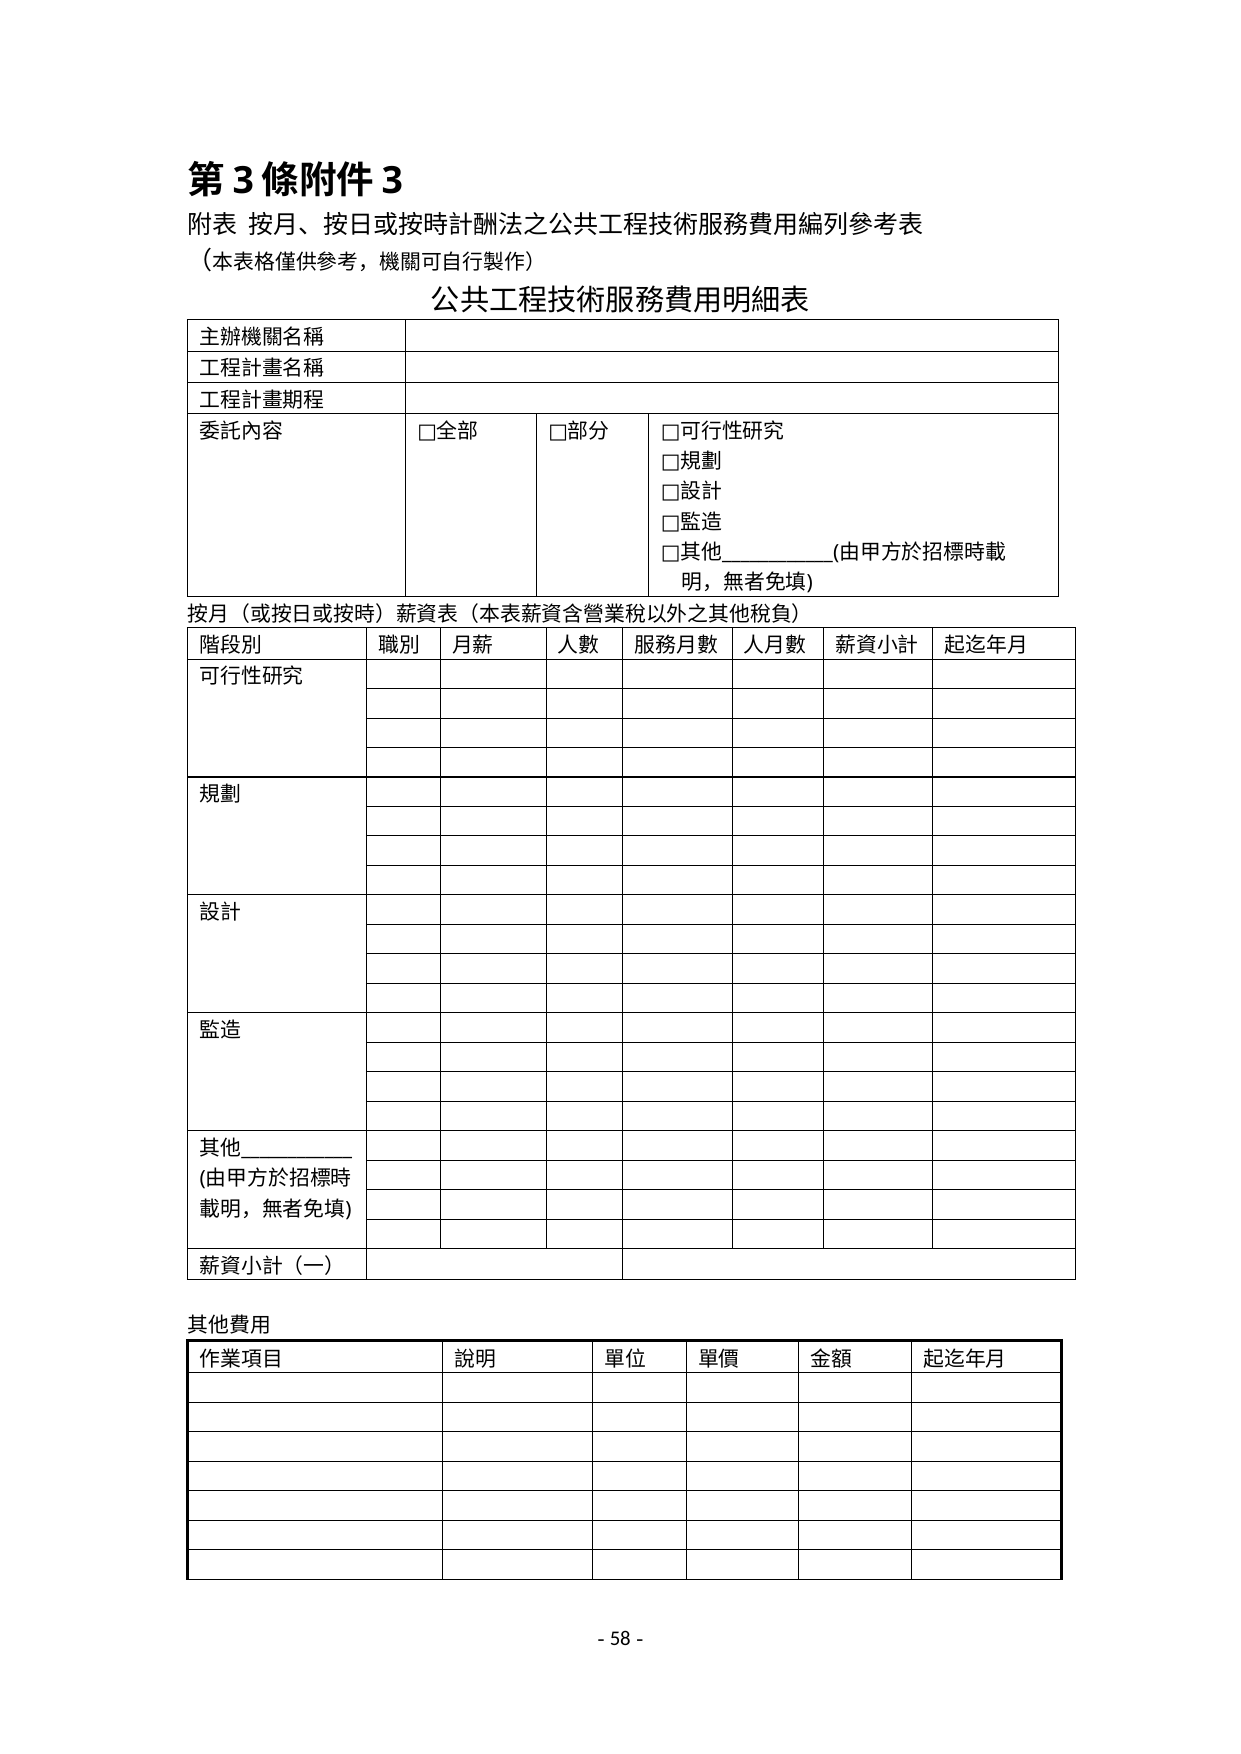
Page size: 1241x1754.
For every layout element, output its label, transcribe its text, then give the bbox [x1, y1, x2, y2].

table_cell [441, 1013, 546, 1042]
text 其他費用 [187, 1309, 1053, 1339]
table_header 主辦機關名稱 [188, 320, 405, 351]
table_cell [912, 1521, 1060, 1549]
table_cell [933, 660, 1075, 688]
table_cell [733, 660, 823, 688]
table_cell [824, 1161, 932, 1189]
table_cell [441, 660, 546, 688]
table_cell [441, 836, 546, 865]
table_cell 工程計畫名稱 [188, 352, 405, 382]
table_cell [441, 719, 546, 747]
table_cell [687, 1403, 798, 1431]
table_cell [824, 1190, 932, 1218]
table_header 職別 [367, 628, 440, 658]
table_cell [824, 1013, 932, 1042]
table_cell [367, 895, 440, 924]
table_cell [733, 925, 823, 953]
table_header 薪資小計 [824, 628, 932, 658]
table_cell [441, 689, 546, 717]
table_cell [933, 778, 1075, 806]
table_cell [189, 1521, 442, 1549]
table_cell □部分 [537, 414, 648, 596]
table_cell [733, 689, 823, 717]
table_cell [367, 719, 440, 747]
table_cell [687, 1373, 798, 1402]
table_cell [593, 1521, 686, 1549]
table_cell [367, 778, 440, 806]
table_cell [547, 895, 622, 924]
table_cell [687, 1521, 798, 1549]
table_cell [933, 1043, 1075, 1071]
table_header 單價 [687, 1342, 798, 1372]
table_cell [824, 719, 932, 747]
table_cell [912, 1403, 1060, 1431]
table_cell [799, 1432, 911, 1461]
table_cell [441, 1072, 546, 1101]
table_cell [733, 836, 823, 865]
table_cell [623, 1013, 732, 1042]
table_cell [547, 984, 622, 1012]
table_cell [733, 984, 823, 1012]
table_cell [623, 689, 732, 717]
table_cell [623, 1043, 732, 1071]
table_cell [933, 1102, 1075, 1130]
text （本表格僅供參考，機關可自行製作） [187, 241, 1053, 277]
table_cell [824, 954, 932, 983]
table_cell [406, 352, 1058, 382]
table_cell [933, 1013, 1075, 1042]
table_cell [547, 807, 622, 835]
table_cell [912, 1491, 1060, 1520]
table_cell [933, 748, 1075, 776]
table_cell [933, 1220, 1075, 1248]
table_header 人數 [547, 628, 622, 658]
table_cell [367, 1161, 440, 1189]
table_cell 規劃 [188, 778, 366, 894]
table_cell [189, 1403, 442, 1431]
table_cell 工程計畫期程 [188, 383, 405, 413]
table_cell [367, 1072, 440, 1101]
table_cell [824, 1220, 932, 1248]
table_cell [733, 895, 823, 924]
table_cell [367, 1220, 440, 1248]
table_cell [687, 1462, 798, 1490]
table_cell [623, 1190, 732, 1218]
table_cell [623, 1161, 732, 1189]
table_cell [367, 807, 440, 835]
table_cell [367, 1102, 440, 1130]
table_cell [547, 954, 622, 983]
table_cell [623, 836, 732, 865]
table_cell [733, 748, 823, 776]
table_cell [547, 1161, 622, 1189]
table_cell [441, 778, 546, 806]
table_cell [593, 1373, 686, 1402]
table_cell □全部 [406, 414, 536, 596]
table_cell [547, 778, 622, 806]
text 附表 按月、按日或按時計酬法之公共工程技術服務費用編列參考表 [187, 204, 1053, 241]
table_cell [367, 1013, 440, 1042]
table_cell [367, 1043, 440, 1071]
table_cell [189, 1373, 442, 1402]
table_cell [824, 984, 932, 1012]
table_cell [623, 1220, 732, 1248]
table_cell [443, 1491, 592, 1520]
table_header 金額 [799, 1342, 911, 1372]
table_cell [824, 778, 932, 806]
table_cell 其他____________(由甲方於招標時載明，無者免填) [188, 1131, 366, 1248]
table_cell [933, 689, 1075, 717]
table_cell [547, 689, 622, 717]
table_cell [547, 748, 622, 776]
table_cell [593, 1550, 686, 1579]
table_cell [933, 925, 1075, 953]
table_cell [367, 748, 440, 776]
table_cell [441, 954, 546, 983]
table_cell [547, 1013, 622, 1042]
table_cell [733, 1131, 823, 1159]
table_cell [547, 1220, 622, 1248]
table_cell [441, 1161, 546, 1189]
table_cell [824, 660, 932, 688]
table_cell [367, 866, 440, 894]
table_cell [799, 1462, 911, 1490]
table_cell [593, 1462, 686, 1490]
table_cell [441, 807, 546, 835]
table_cell [593, 1491, 686, 1520]
table_cell [799, 1403, 911, 1431]
table_cell [406, 383, 1058, 413]
table_cell [824, 689, 932, 717]
table_cell [824, 866, 932, 894]
table_cell [441, 866, 546, 894]
table_cell [733, 807, 823, 835]
table_cell [623, 660, 732, 688]
table_cell [933, 1190, 1075, 1218]
table_cell [623, 895, 732, 924]
table_header 單位 [593, 1342, 686, 1372]
table_header 人月數 [733, 628, 823, 658]
table_cell [443, 1550, 592, 1579]
table_cell [933, 895, 1075, 924]
table_cell [933, 1131, 1075, 1159]
table_cell 設計 [188, 895, 366, 1012]
table_cell [824, 1072, 932, 1101]
table_cell [367, 1249, 622, 1279]
table_cell [547, 866, 622, 894]
table_cell [824, 807, 932, 835]
table_cell [687, 1432, 798, 1461]
table_cell □可行性研究 □規劃 □設計 □監造 □其他____________(由甲方於招標時載明，無者免填) [649, 414, 1058, 596]
text 公共工程技術服務費用明細表 [187, 277, 1053, 319]
table_cell [441, 1043, 546, 1071]
table_cell [933, 807, 1075, 835]
table_cell [687, 1550, 798, 1579]
table_cell [687, 1491, 798, 1520]
table_cell [443, 1373, 592, 1402]
table_cell [547, 836, 622, 865]
table_header 月薪 [441, 628, 546, 658]
table_cell [547, 1190, 622, 1218]
table_cell [623, 954, 732, 983]
table_header 階段別 [188, 628, 366, 658]
table_cell 監造 [188, 1013, 366, 1130]
table_cell [933, 719, 1075, 747]
table_cell [733, 719, 823, 747]
table_cell [933, 866, 1075, 894]
table_cell [733, 954, 823, 983]
table_cell [441, 1220, 546, 1248]
table_cell 可行性研究 [188, 660, 366, 776]
table_cell [623, 1249, 1075, 1279]
table_cell [547, 1131, 622, 1159]
table_cell [824, 1102, 932, 1130]
table_cell [367, 1131, 440, 1159]
table_cell [799, 1491, 911, 1520]
table_cell [623, 866, 732, 894]
table_header 說明 [443, 1342, 592, 1372]
table_cell [441, 984, 546, 1012]
table_cell [367, 660, 440, 688]
table_cell [733, 1102, 823, 1130]
table_cell [443, 1521, 592, 1549]
table_cell [733, 866, 823, 894]
table_cell [623, 778, 732, 806]
table_cell [441, 1190, 546, 1218]
table_cell [367, 984, 440, 1012]
table_cell 薪資小計（一） [188, 1249, 366, 1279]
table_header 起迄年月 [912, 1342, 1060, 1372]
table_cell [933, 1072, 1075, 1101]
table_cell [443, 1462, 592, 1490]
text 按月（或按日或按時）薪資表（本表薪資含營業稅以外之其他稅負） [187, 597, 1053, 627]
table_cell [733, 1161, 823, 1189]
table_cell [824, 1043, 932, 1071]
table_cell [593, 1432, 686, 1461]
table_cell [441, 1131, 546, 1159]
table_cell [824, 925, 932, 953]
table_cell [623, 1072, 732, 1101]
table_cell [733, 1072, 823, 1101]
table_cell [623, 1131, 732, 1159]
table_cell [733, 1043, 823, 1071]
table_cell [623, 807, 732, 835]
table_cell 委託內容 [188, 414, 405, 596]
table_cell [933, 1161, 1075, 1189]
table_header [406, 320, 1058, 351]
table_cell [547, 1043, 622, 1071]
table_cell [441, 748, 546, 776]
table_cell [933, 836, 1075, 865]
table_cell [547, 925, 622, 953]
table_cell [623, 719, 732, 747]
table_cell [441, 895, 546, 924]
table_cell [824, 1131, 932, 1159]
table_cell [824, 895, 932, 924]
table_cell [824, 836, 932, 865]
table_cell [367, 954, 440, 983]
table_cell [367, 1190, 440, 1218]
table_cell [547, 1102, 622, 1130]
table_cell [189, 1432, 442, 1461]
table_cell [367, 836, 440, 865]
table_cell [189, 1550, 442, 1579]
table_cell [367, 925, 440, 953]
table_cell [912, 1373, 1060, 1402]
table_cell [824, 748, 932, 776]
table_cell [912, 1432, 1060, 1461]
table_cell [933, 984, 1075, 1012]
table_cell [441, 1102, 546, 1130]
table_cell [933, 954, 1075, 983]
table_cell [189, 1462, 442, 1490]
table_cell [623, 925, 732, 953]
table_cell [443, 1403, 592, 1431]
table_cell [799, 1550, 911, 1579]
table_cell [733, 1190, 823, 1218]
table_cell [733, 1220, 823, 1248]
table_cell [733, 778, 823, 806]
table_header 起迄年月 [933, 628, 1075, 658]
table_cell [443, 1432, 592, 1461]
table_cell [623, 984, 732, 1012]
table_cell [799, 1373, 911, 1402]
text 第3條附件3 [187, 150, 1053, 204]
table_cell [441, 925, 546, 953]
table_cell [623, 748, 732, 776]
table_cell [367, 689, 440, 717]
table_cell [912, 1550, 1060, 1579]
table_cell [593, 1403, 686, 1431]
table_cell [623, 1102, 732, 1130]
table_cell [547, 1072, 622, 1101]
table_cell [189, 1491, 442, 1520]
table_header 作業項目 [189, 1342, 442, 1372]
table_header 服務月數 [623, 628, 732, 658]
table_cell [547, 719, 622, 747]
table_cell [547, 660, 622, 688]
table_cell [799, 1521, 911, 1549]
table_cell [912, 1462, 1060, 1490]
table_cell [733, 1013, 823, 1042]
